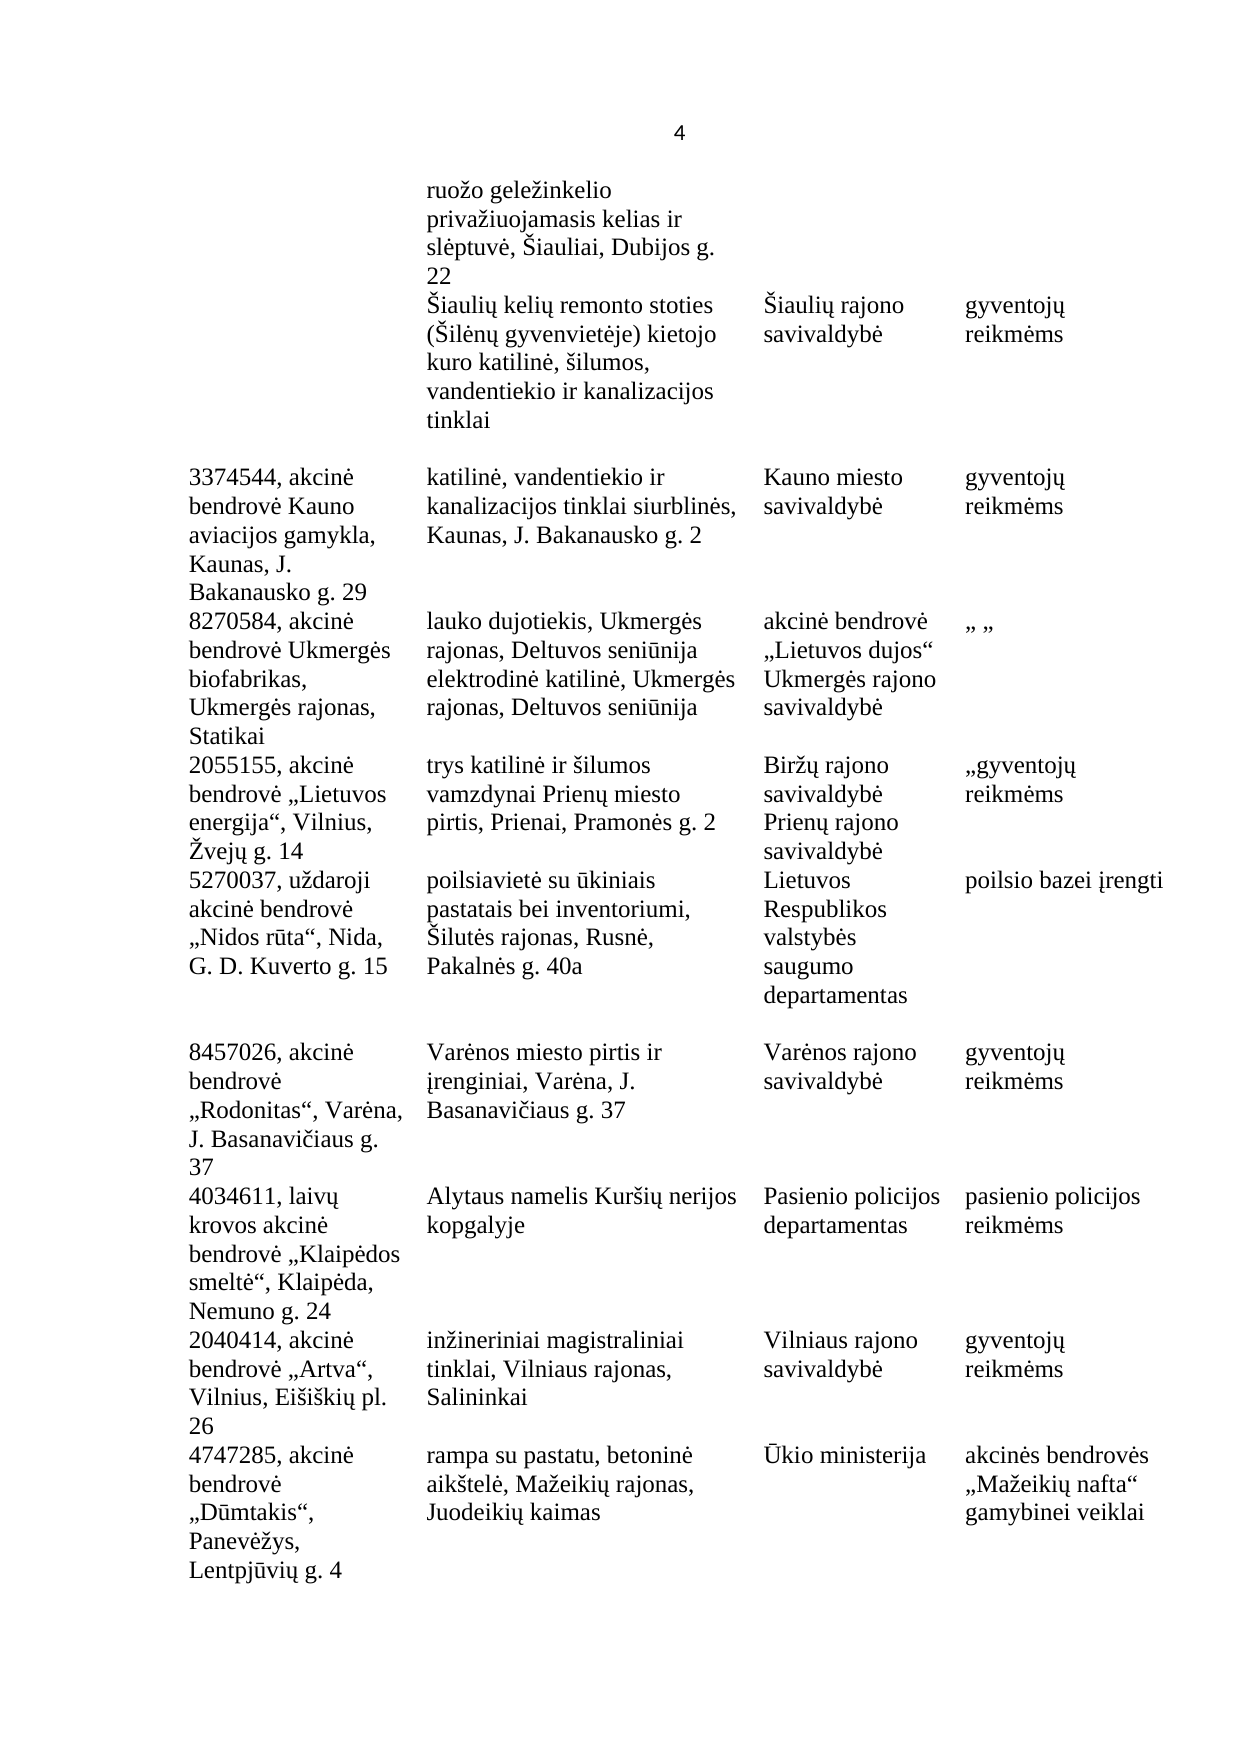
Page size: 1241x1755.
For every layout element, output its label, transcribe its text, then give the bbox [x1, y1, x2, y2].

table_cell poilsio bazei įrengti [954, 865, 1181, 1009]
table_cell 3374544, akcinė bendrovė Kauno aviacijos gamykla, Kaunas, J. Bakanausko g. 29 [177, 463, 415, 606]
table_cell gyventojų reikmėms [954, 290, 1181, 434]
table_cell [954, 434, 1181, 462]
table_cell gyventojų reikmėms [954, 1038, 1181, 1181]
table_cell Lietuvos Respublikos valstybės saugumo departamentas [752, 865, 954, 1009]
table_cell [415, 1009, 752, 1037]
table_cell rampa su pastatu, betoninė aikštelė, Mažeikių rajonas, Juodeikių kaimas [415, 1440, 752, 1584]
table_cell akcinės bendrovės „Mažeikių nafta“ gamybinei veiklai [954, 1440, 1181, 1584]
table_cell „ „ [954, 606, 1181, 750]
table_cell inžineriniai magistraliniai tinklai, Vilniaus rajonas, Salininkai [415, 1325, 752, 1440]
table_cell 4747285, akcinė bendrovė „Dūmtakis“, Panevėžys, Lentpjūvių g. 4 [177, 1440, 415, 1584]
table_cell 2040414, akcinė bendrovė „Artva“, Vilnius, Eišiškių pl. 26 [177, 1325, 415, 1440]
table_cell Šiaulių kelių remonto stoties (Šilėnų gyvenvietėje) kietojo kuro katilinė, šilumos, vandentiekio ir kanalizacijos tinklai [415, 290, 752, 434]
table_cell [177, 175, 415, 290]
table_cell [954, 175, 1181, 290]
table_cell [752, 434, 954, 462]
table_cell Pasienio policijos departamentas [752, 1181, 954, 1325]
table_cell poilsiavietė su ūkiniais pastatais bei inventoriumi, Šilutės rajonas, Rusnė, Pakalnės g. 40a [415, 865, 752, 1009]
table_cell [177, 1009, 415, 1037]
table_cell Varėnos miesto pirtis ir įrenginiai, Varėna, J. Basanavičiaus g. 37 [415, 1038, 752, 1181]
table_cell [752, 175, 954, 290]
table_cell „gyventojų reikmėms [954, 750, 1181, 865]
table_cell 5270037, uždaroji akcinė bendrovė „Nidos rūta“, Nida, G. D. Kuverto g. 15 [177, 865, 415, 1009]
table_cell Ūkio ministerija [752, 1440, 954, 1584]
table_cell Vilniaus rajono savivaldybė [752, 1325, 954, 1440]
table_cell Kauno miesto savivaldybė [752, 463, 954, 606]
table_cell Biržų rajono savivaldybė Prienų rajono savivaldybė [752, 750, 954, 865]
table_cell ruožo geležinkelio privažiuojamasis kelias ir slėptuvė, Šiauliai, Dubijos g. 22 [415, 175, 752, 290]
table_cell akcinė bendrovė „Lietuvos dujos“ Ukmergės rajono savivaldybė [752, 606, 954, 750]
table_cell lauko dujotiekis, Ukmergės rajonas, Deltuvos seniūnija elektrodinė katilinė, Ukmergės rajonas, Deltuvos seniūnija [415, 606, 752, 750]
table_cell [954, 1009, 1181, 1037]
table_cell 4034611, laivų krovos akcinė bendrovė „Klaipėdos smeltė“, Klaipėda, Nemuno g. 24 [177, 1181, 415, 1325]
table_cell 2055155, akcinė bendrovė „Lietuvos energija“, Vilnius, Žvejų g. 14 [177, 750, 415, 865]
table_cell 8457026, akcinė bendrovė „Rodonitas“, Varėna, J. Basanavičiaus g. 37 [177, 1038, 415, 1181]
table_cell [177, 290, 415, 434]
table_cell Šiaulių rajono savivaldybė [752, 290, 954, 434]
table_cell trys katilinė ir šilumos vamzdynai Prienų miesto pirtis, Prienai, Pramonės g. 2 [415, 750, 752, 865]
table_cell Alytaus namelis Kuršių nerijos kopgalyje [415, 1181, 752, 1325]
table_cell [177, 434, 415, 462]
table_cell gyventojų reikmėms [954, 1325, 1181, 1440]
table_cell Varėnos rajono savivaldybė [752, 1038, 954, 1181]
table_cell pasienio policijos reikmėms [954, 1181, 1181, 1325]
table_cell gyventojų reikmėms [954, 463, 1181, 606]
table_cell katilinė, vandentiekio ir kanalizacijos tinklai siurblinės, Kaunas, J. Bakanausko g. 2 [415, 463, 752, 606]
table_cell 8270584, akcinė bendrovė Ukmergės biofabrikas, Ukmergės rajonas, Statikai [177, 606, 415, 750]
table_cell [752, 1009, 954, 1037]
table_cell [415, 434, 752, 462]
